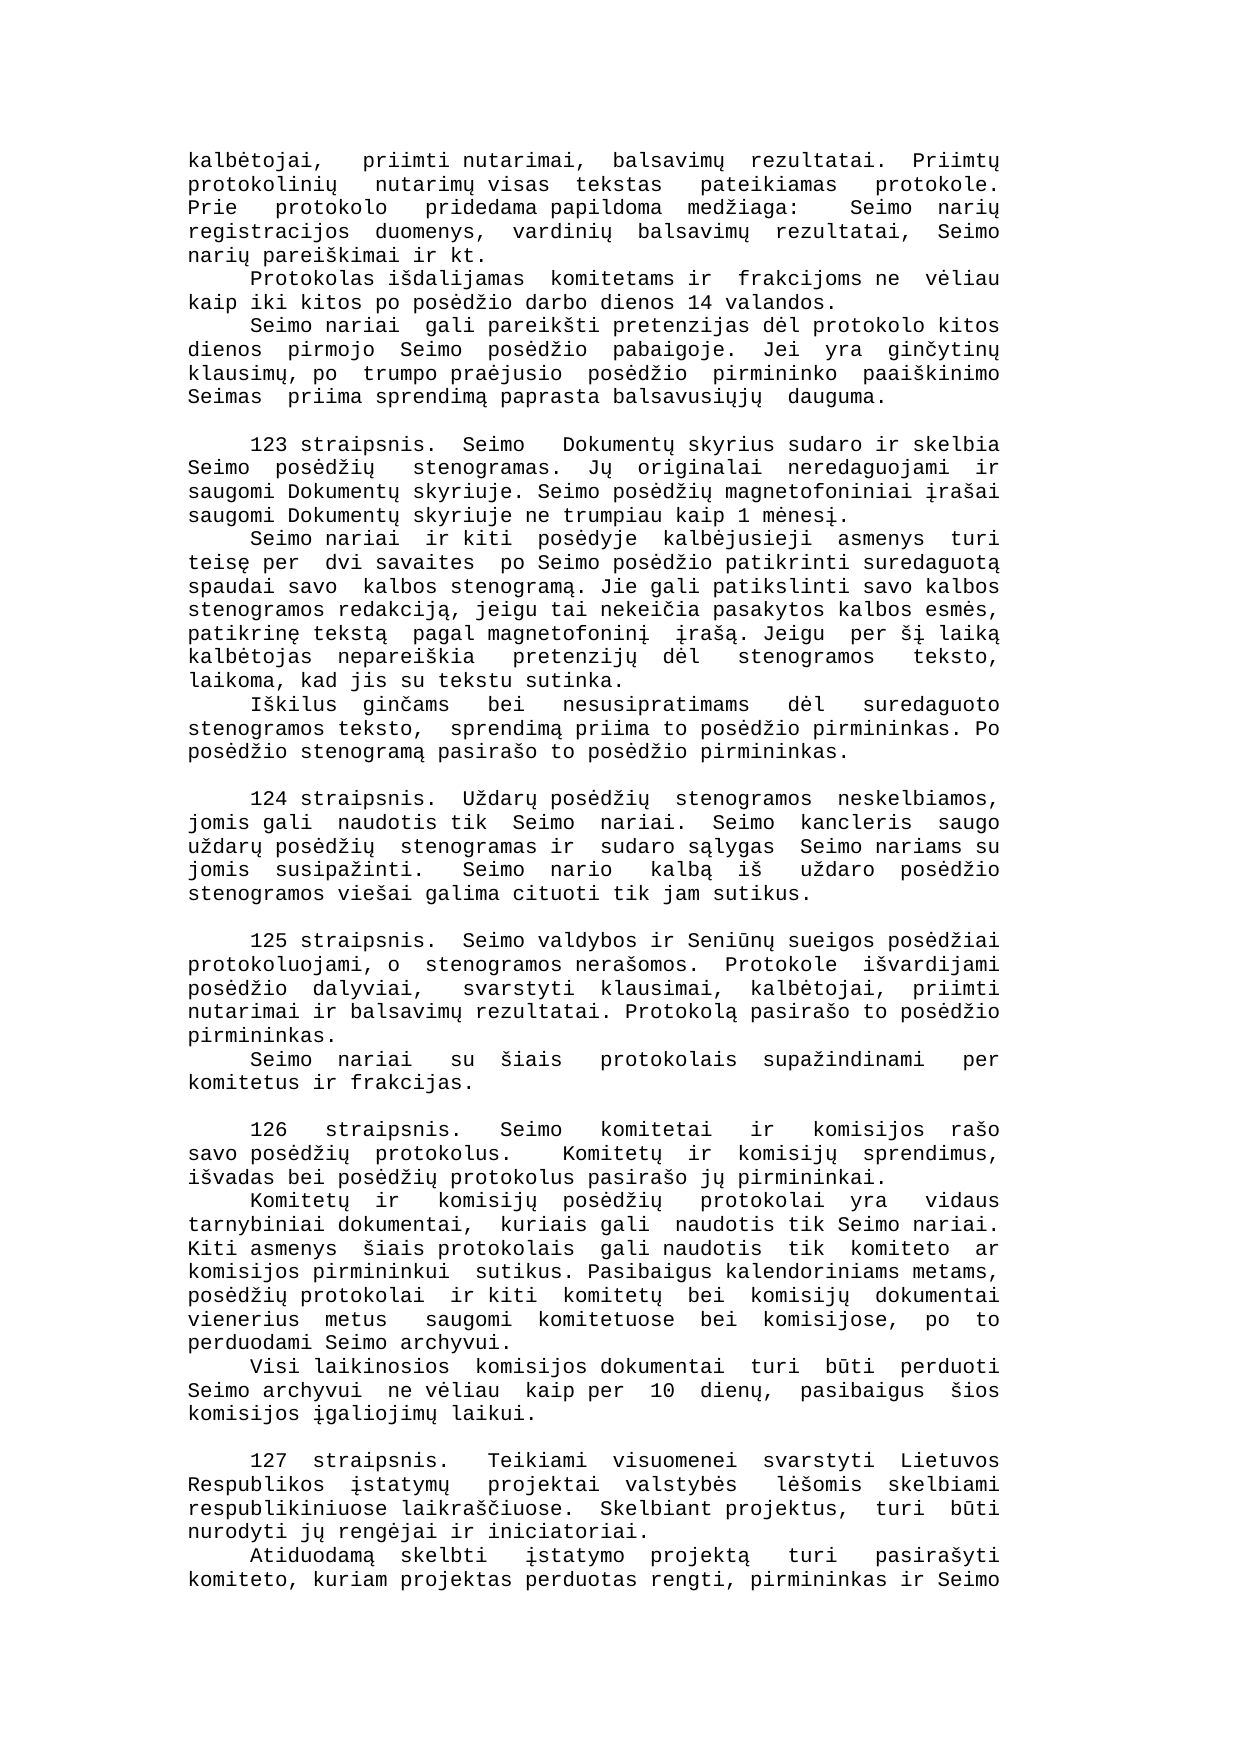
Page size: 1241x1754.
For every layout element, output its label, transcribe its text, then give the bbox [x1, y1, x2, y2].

text Seimo nariai gali pareikšti pretenzijas dėl protokolo kitos [187, 316, 1053, 339]
text Seimas priima sprendimą paprasta balsavusiųjų dauguma. [187, 386, 1053, 410]
text kalbėtojai, priimti nutarimai, balsavimų rezultatai. Priimtų [187, 150, 1053, 174]
text pirmininkas. [187, 1025, 1053, 1048]
text 125 straipsnis. Seimo valdybos ir Seniūnų sueigos posėdžiai [187, 930, 1053, 954]
text stenogramos teksto, sprendimą priima to posėdžio pirmininkas. Po [187, 717, 1053, 741]
text kalbėtojas nepareiškia pretenzijų dėl stenogramos teksto, [187, 647, 1053, 670]
text stenogramos viešai galima cituoti tik jam sutikus. [187, 883, 1053, 907]
text vienerius metus saugomi komitetuose bei komisijose, po to [187, 1309, 1053, 1332]
text Kiti asmenys šiais protokolais gali naudotis tik komiteto ar [187, 1238, 1053, 1261]
text Komitetų ir komisijų posėdžių protokolai yra vidaus [187, 1190, 1053, 1214]
text tarnybiniai dokumentai, kuriais gali naudotis tik Seimo nariai. [187, 1214, 1053, 1238]
text Protokolas išdalijamas komitetams ir frakcijoms ne vėliau [187, 268, 1053, 292]
text Prie protokolo pridedama papildoma medžiaga: Seimo narių [187, 197, 1053, 221]
text patikrinę tekstą pagal magnetofoninį įrašą. Jeigu per šį laiką [187, 623, 1053, 647]
text saugomi Dokumentų skyriuje ne trumpiau kaip 1 mėnesį. [187, 505, 1053, 528]
text jomis gali naudotis tik Seimo nariai. Seimo kancleris saugo [187, 812, 1053, 836]
text komitetus ir frakcijas. [187, 1072, 1053, 1096]
text Seimo nariai ir kiti posėdyje kalbėjusieji asmenys turi [187, 528, 1053, 552]
text jomis susipažinti. Seimo nario kalbą iš uždaro posėdžio [187, 859, 1053, 883]
text Seimo posėdžių stenogramas. Jų originalai neredaguojami ir [187, 457, 1053, 481]
text Visi laikinosios komisijos dokumentai turi būti perduoti [187, 1356, 1053, 1379]
text posėdžių protokolai ir kiti komitetų bei komisijų dokumentai [187, 1285, 1053, 1309]
text nurodyti jų rengėjai ir iniciatoriai. [187, 1521, 1053, 1545]
text 126 straipsnis. Seimo komitetai ir komisijos rašo [187, 1119, 1053, 1143]
text 124 straipsnis. Uždarų posėdžių stenogramos neskelbiamos, [187, 788, 1053, 812]
text kaip iki kitos po posėdžio darbo dienos 14 valandos. [187, 292, 1053, 316]
text uždarų posėdžių stenogramas ir sudaro sąlygas Seimo nariams su [187, 836, 1053, 859]
text Atiduodamą skelbti įstatymo projektą turi pasirašyti [187, 1545, 1053, 1569]
text komiteto, kuriam projektas perduotas rengti, pirmininkas ir Seimo [187, 1569, 1053, 1592]
text Iškilus ginčams bei nesusipratimams dėl suredaguoto [187, 694, 1053, 717]
text Seimo nariai su šiais protokolais supažindinami per [187, 1048, 1053, 1072]
text spaudai savo kalbos stenogramą. Jie gali patikslinti savo kalbos [187, 576, 1053, 599]
text saugomi Dokumentų skyriuje. Seimo posėdžių magnetofoniniai įrašai [187, 481, 1053, 505]
text komisijos įgaliojimų laikui. [187, 1403, 1053, 1427]
text registracijos duomenys, vardinių balsavimų rezultatai, Seimo [187, 221, 1053, 244]
text savo posėdžių protokolus. Komitetų ir komisijų sprendimus, [187, 1143, 1053, 1167]
text protokolinių nutarimų visas tekstas pateikiamas protokole. [187, 174, 1053, 197]
text perduodami Seimo archyvui. [187, 1332, 1053, 1356]
text laikoma, kad jis su tekstu sutinka. [187, 670, 1053, 694]
text Respublikos įstatymų projektai valstybės lėšomis skelbiami [187, 1474, 1053, 1498]
text teisę per dvi savaites po Seimo posėdžio patikrinti suredaguotą [187, 552, 1053, 576]
text išvadas bei posėdžių protokolus pasirašo jų pirmininkai. [187, 1167, 1053, 1190]
text komisijos pirmininkui sutikus. Pasibaigus kalendoriniams metams, [187, 1261, 1053, 1285]
text 127 straipsnis. Teikiami visuomenei svarstyti Lietuvos [187, 1451, 1053, 1474]
text dienos pirmojo Seimo posėdžio pabaigoje. Jei yra ginčytinų [187, 339, 1053, 363]
text protokoluojami, o stenogramos nerašomos. Protokole išvardijami [187, 954, 1053, 978]
text nutarimai ir balsavimų rezultatai. Protokolą pasirašo to posėdžio [187, 1001, 1053, 1025]
text posėdžio stenogramą pasirašo to posėdžio pirmininkas. [187, 741, 1053, 765]
text Seimo archyvui ne vėliau kaip per 10 dienų, pasibaigus šios [187, 1379, 1053, 1403]
text posėdžio dalyviai, svarstyti klausimai, kalbėtojai, priimti [187, 978, 1053, 1001]
text respublikiniuose laikraščiuose. Skelbiant projektus, turi būti [187, 1498, 1053, 1521]
text 123 straipsnis. Seimo Dokumentų skyrius sudaro ir skelbia [187, 434, 1053, 457]
text klausimų, po trumpo praėjusio posėdžio pirmininko paaiškinimo [187, 363, 1053, 386]
text narių pareiškimai ir kt. [187, 244, 1053, 268]
text stenogramos redakciją, jeigu tai nekeičia pasakytos kalbos esmės, [187, 599, 1053, 623]
